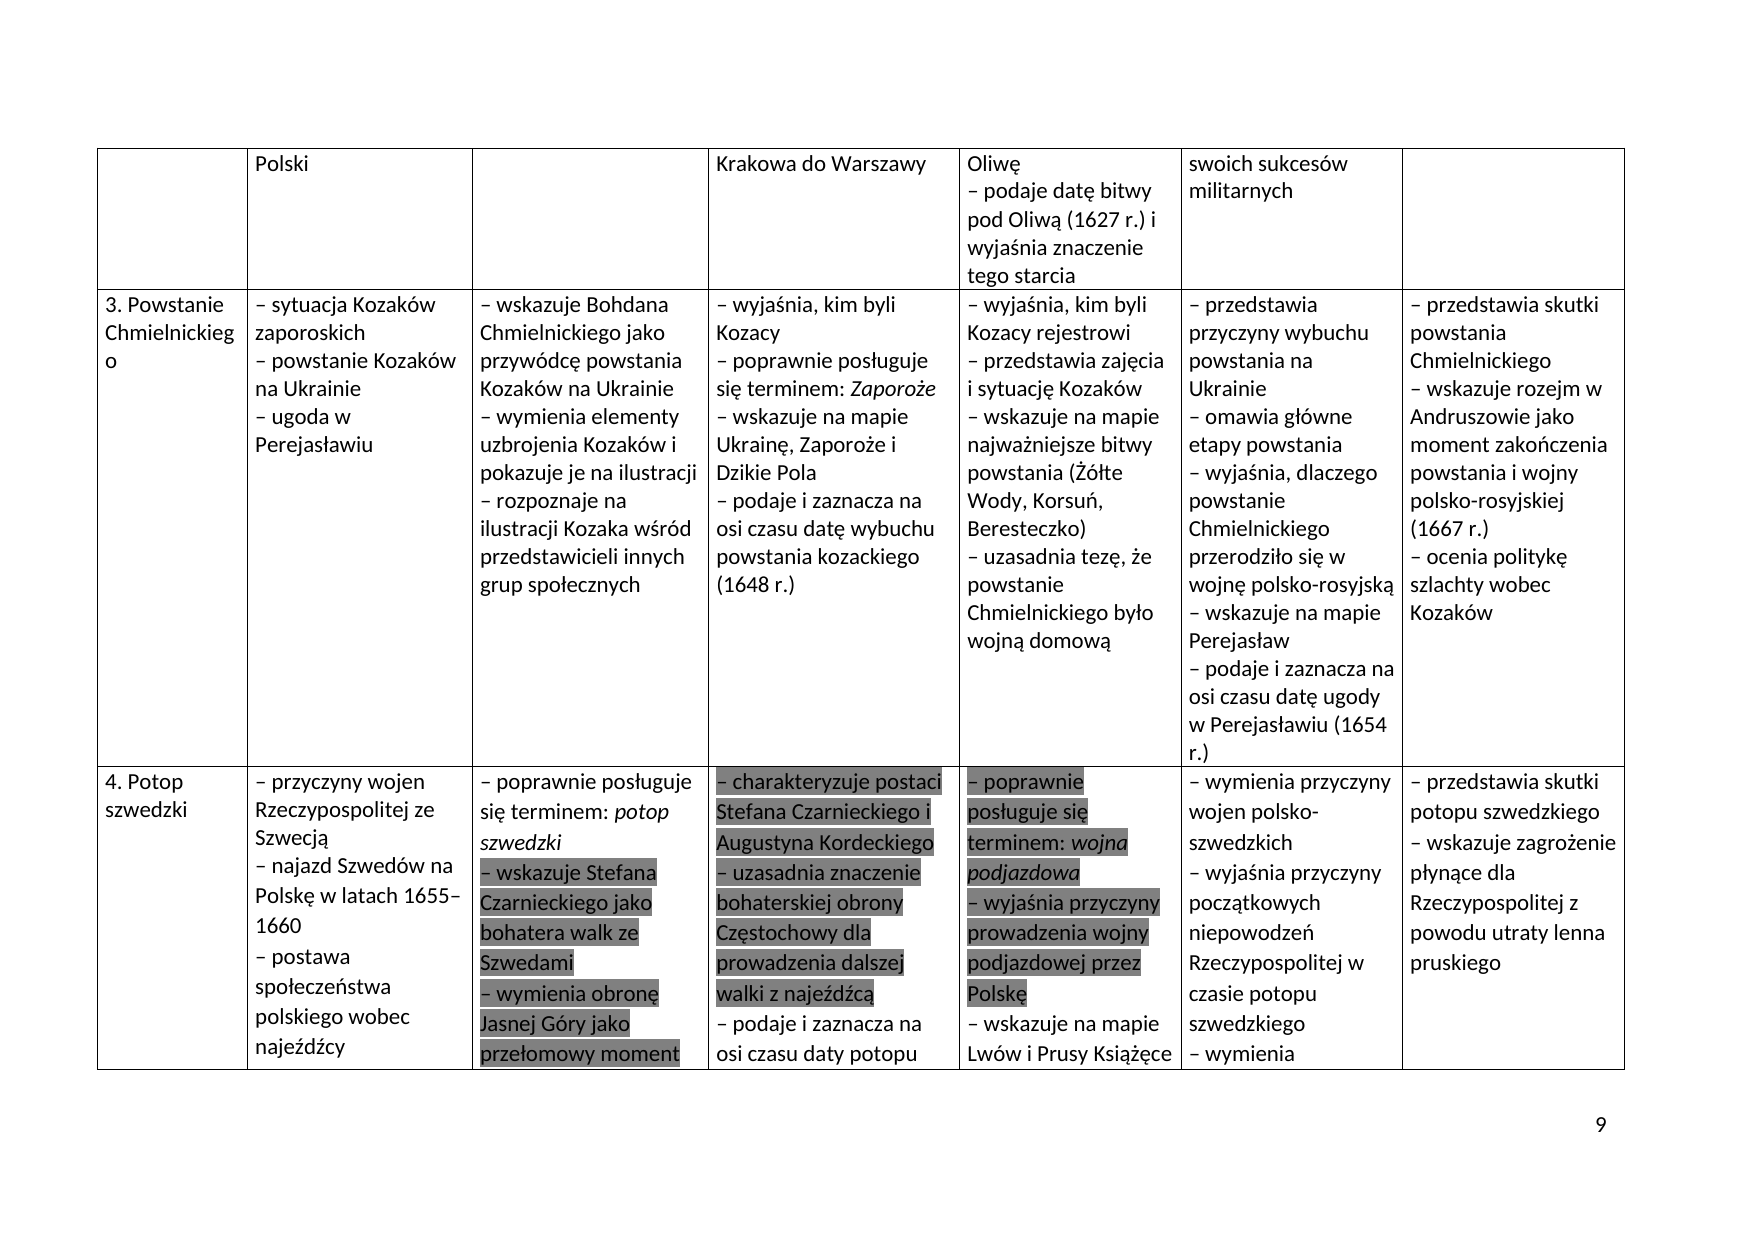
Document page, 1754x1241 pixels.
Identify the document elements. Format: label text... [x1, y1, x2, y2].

table_cell – sytuacja Kozaków zaporoskich – powstanie Kozaków na Ukrainie – ugoda w Perejasławiu [248, 290, 472, 766]
table_cell Polski [248, 149, 472, 289]
table_cell [98, 149, 247, 289]
table_cell Krakowa do Warszawy [709, 149, 959, 289]
table_cell 4. Potop szwedzki [98, 767, 247, 1069]
table_cell – przedstawia skutki powstania Chmielnickiego – wskazuje rozejm w Andruszowie jako moment zakończenia powstania i wojny polsko-rosyjskiej (1667 r.) – ocenia politykę szlachty wobec Kozaków [1403, 290, 1624, 766]
table_cell [473, 149, 708, 289]
table_cell – wskazuje Bohdana Chmielnickiego jako przywódcę powstania Kozaków na Ukrainie – wymienia elementy uzbrojenia Kozaków i pokazuje je na ilustracji – rozpoznaje na ilustracji Kozaka wśród przedstawicieli innych grup społecznych [473, 290, 708, 766]
table_cell – wymienia przyczyny wojen polsko-szwedzkich – wyjaśnia przyczyny początkowych niepowodzeń Rzeczypospolitej w czasie potopu szwedzkiego – wymienia [1182, 767, 1402, 1069]
table_cell – poprawnie posługuje się terminem: potop szwedzki – wskazuje Stefana Czarnieckiego jako bohatera walk ze Szwedami – wymienia obronę Jasnej Góry jako przełomowy moment [473, 767, 708, 1069]
table_cell – przyczyny wojen Rzeczypospolitej ze Szwecją – najazd Szwedów na Polskę w latach 1655– 1660 – postawa społeczeństwa polskiego wobec najeźdźcy [248, 767, 472, 1069]
table_cell – wyjaśnia, kim byli Kozacy – poprawnie posługuje się terminem: Zaporoże – wskazuje na mapie Ukrainę, Zaporoże i Dzikie Pola – podaje i zaznacza na osi czasu datę wybuchu powstania kozackiego (1648 r.) [709, 290, 959, 766]
table_cell Oliwę – podaje datę bitwy pod Oliwą (1627 r.) i wyjaśnia znaczenie tego starcia [960, 149, 1181, 289]
table_cell – przedstawia skutki potopu szwedzkiego – wskazuje zagrożenie płynące dla Rzeczypospolitej z powodu utraty lenna pruskiego [1403, 767, 1624, 1069]
table_cell – charakteryzuje postaci Stefana Czarnieckiego i Augustyna Kordeckiego – uzasadnia znaczenie bohaterskiej obrony Częstochowy dla prowadzenia dalszej walki z najeźdźcą – podaje i zaznacza na osi czasu daty potopu [709, 767, 959, 1069]
table_cell – poprawnie posługuje się terminem: wojna podjazdowa – wyjaśnia przyczyny prowadzenia wojny podjazdowej przez Polskę – wskazuje na mapie Lwów i Prusy Książęce [960, 767, 1181, 1069]
table_cell – przedstawia przyczyny wybuchu powstania na Ukrainie – omawia główne etapy powstania – wyjaśnia, dlaczego powstanie Chmielnickiego przerodziło się w wojnę polsko-rosyjską – wskazuje na mapie Perejasław – podaje i zaznacza na osi czasu datę ugody w Perejasławiu (1654 r.) [1182, 290, 1402, 766]
table_cell 3. Powstanie Chmielnickiego [98, 290, 247, 766]
table_cell swoich sukcesów militarnych [1182, 149, 1402, 289]
table_cell – wyjaśnia, kim byli Kozacy rejestrowi – przedstawia zajęcia i sytuację Kozaków – wskazuje na mapie najważniejsze bitwy powstania (Żółte Wody, Korsuń, Beresteczko) – uzasadnia tezę, że powstanie Chmielnickiego było wojną domową [960, 290, 1181, 766]
table_cell [1403, 149, 1624, 289]
